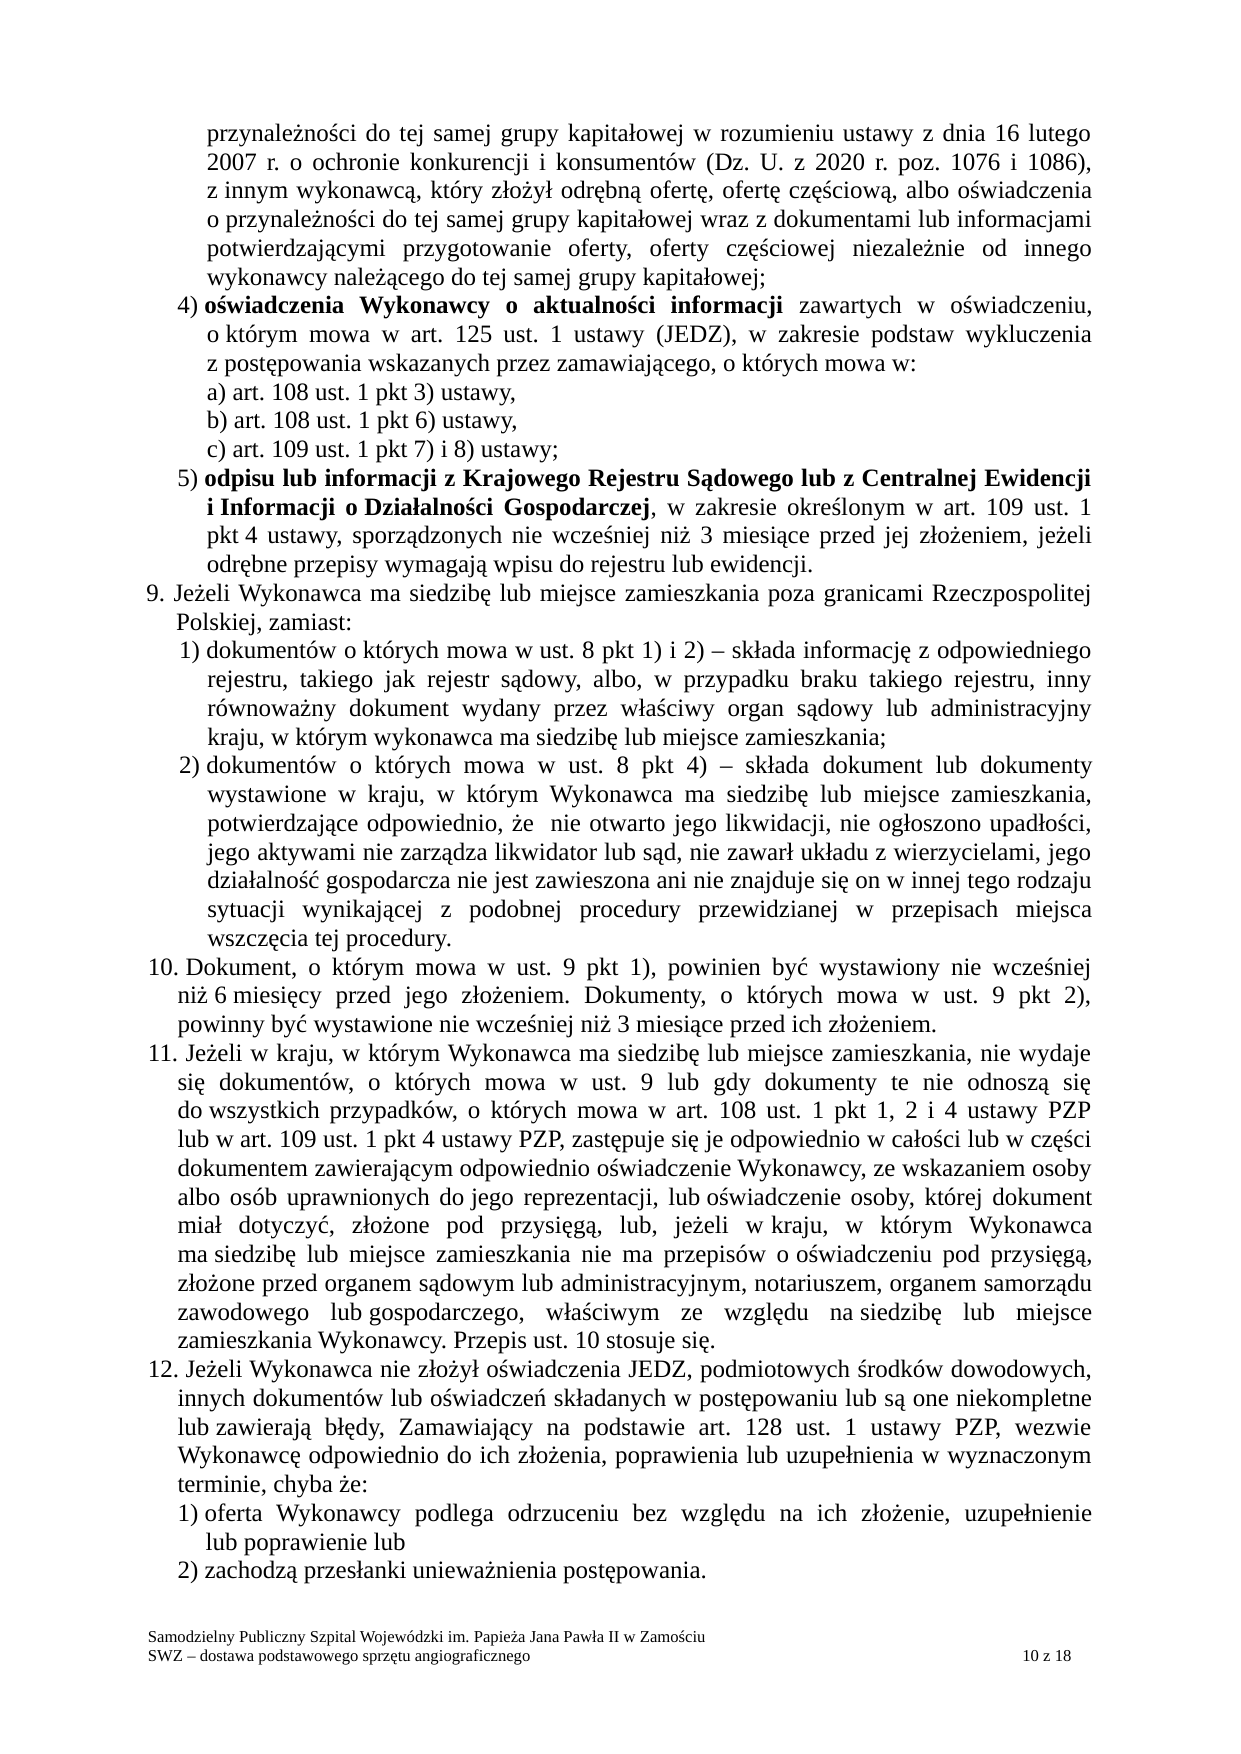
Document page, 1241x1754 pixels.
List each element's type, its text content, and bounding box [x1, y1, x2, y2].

list przynależności do tej samej grupy kapitałowej w rozumieniu ustawy z dnia 16 lutego 2007 r. o ochronie konkurencji i konsumentów (Dz. U. z 2020 r. poz. 1076 i 1086), z innym wykonawcą, który złożył odrębną ofertę, ofertę częściową, albo oświadczenia o przynależności do tej samej grupy kapitałowej wraz z dokumentami lub informacjami potwierdzającymi przygotowanie oferty, oferty częściowej niezależnie od innego wykonawcy należącego do tej samej grupy kapitałowej; [177, 118, 1093, 291]
list dokumentów o których mowa w ust. 8 pkt 4) – składa dokument lub dokumenty wystawione w kraju, w którym Wykonawca ma siedzibę lub miejsce zamieszkania, potwierdzające odpowiednio, że nie otwarto jego likwidacji, nie ogłoszono upadłości, jego aktywami nie zarządza likwidator lub sąd, nie zawarł układu z wierzycielami, jego działalność gospodarcza nie jest zawieszona ani nie znajduje się on w innej tego rodzaju sytuacji wynikającej z podobnej procedury przewidzianej w przepisach miejsca wszczęcia tej procedury. [179, 751, 1093, 952]
list b) art. 108 ust. 1 pkt 6) ustawy, [177, 406, 1093, 434]
list c) art. 109 ust. 1 pkt 7) i 8) ustawy; [177, 434, 1093, 463]
list dokumentów o których mowa w ust. 8 pkt 1) i 2) – składa informację z odpowiedniego rejestru, takiego jak rejestr sądowy, albo, w przypadku braku takiego rejestru, inny równoważny dokument wydany przez właściwy organ sądowy lub administracyjny kraju, w którym wykonawca ma siedzibę lub miejsce zamieszkania; [179, 636, 1093, 751]
list zachodzą przesłanki unieważnienia postępowania. [177, 1556, 1093, 1584]
list a) art. 108 ust. 1 pkt 3) ustawy, [177, 377, 1093, 406]
list Jeżeli w kraju, w którym Wykonawca ma siedzibę lub miejsce zamieszkania, nie wydaje się dokumentów, o których mowa w ust. 9 lub gdy dokumenty te nie odnoszą się do wszystkich przypadków, o których mowa w art. 108 ust. 1 pkt 1, 2 i 4 ustawy PZP lub w art. 109 ust. 1 pkt 4 ustawy PZP, zastępuje się je odpowiednio w całości lub w części dokumentem zawierającym odpowiednio oświadczenie Wykonawcy, ze wskazaniem osoby albo osób uprawnionych do jego reprezentacji, lub oświadczenie osoby, której dokument miał dotyczyć, złożone pod przysięgą, lub, jeżeli w kraju, w którym Wykonawca ma siedzibę lub miejsce zamieszkania nie ma przepisów o oświadczeniu pod przysięgą, złożone przed organem sądowym lub administracyjnym, notariuszem, organem samorządu zawodowego lub gospodarczego, właściwym ze względu na siedzibę lub miejsce zamieszkania Wykonawcy. Przepis ust. 10 stosuje się. [148, 1038, 1093, 1354]
list oświadczenia Wykonawcy o aktualności informacji zawartych w oświadczeniu, o którym mowa w art. 125 ust. 1 ustawy (JEDZ), w zakresie podstaw wykluczenia z postępowania wskazanych przez zamawiającego, o których mowa w: [177, 291, 1093, 377]
list Dokument, o którym mowa w ust. 9 pkt 1), powinien być wystawiony nie wcześniej niż 6 miesięcy przed jego złożeniem. Dokumenty, o których mowa w ust. 9 pkt 2), powinny być wystawione nie wcześniej niż 3 miesiące przed ich złożeniem. [148, 952, 1093, 1038]
list odpisu lub informacji z Krajowego Rejestru Sądowego lub z Centralnej Ewidencji i Informacji o Działalności Gospodarczej, w zakresie określonym w art. 109 ust. 1 pkt 4 ustawy, sporządzonych nie wcześniej niż 3 miesiące przed jej złożeniem, jeżeli odrębne przepisy wymagają wpisu do rejestru lub ewidencji. [177, 463, 1093, 578]
list oferta Wykonawcy podlega odrzuceniu bez względu na ich złożenie, uzupełnienie lub poprawienie lub [177, 1498, 1093, 1556]
text 9. Jeżeli Wykonawca ma siedzibę lub miejsce zamieszkania poza granicami Rzeczpospolitej Polskiej, zamiast: [146, 578, 1093, 636]
list Jeżeli Wykonawca nie złożył oświadczenia JEDZ, podmiotowych środków dowodowych, innych dokumentów lub oświadczeń składanych w postępowaniu lub są one niekompletne lub zawierają błędy, Zamawiający na podstawie art. 128 ust. 1 ustawy PZP, wezwie Wykonawcę odpowiednio do ich złożenia, poprawienia lub uzupełnienia w wyznaczonym terminie, chyba że: [148, 1354, 1093, 1498]
